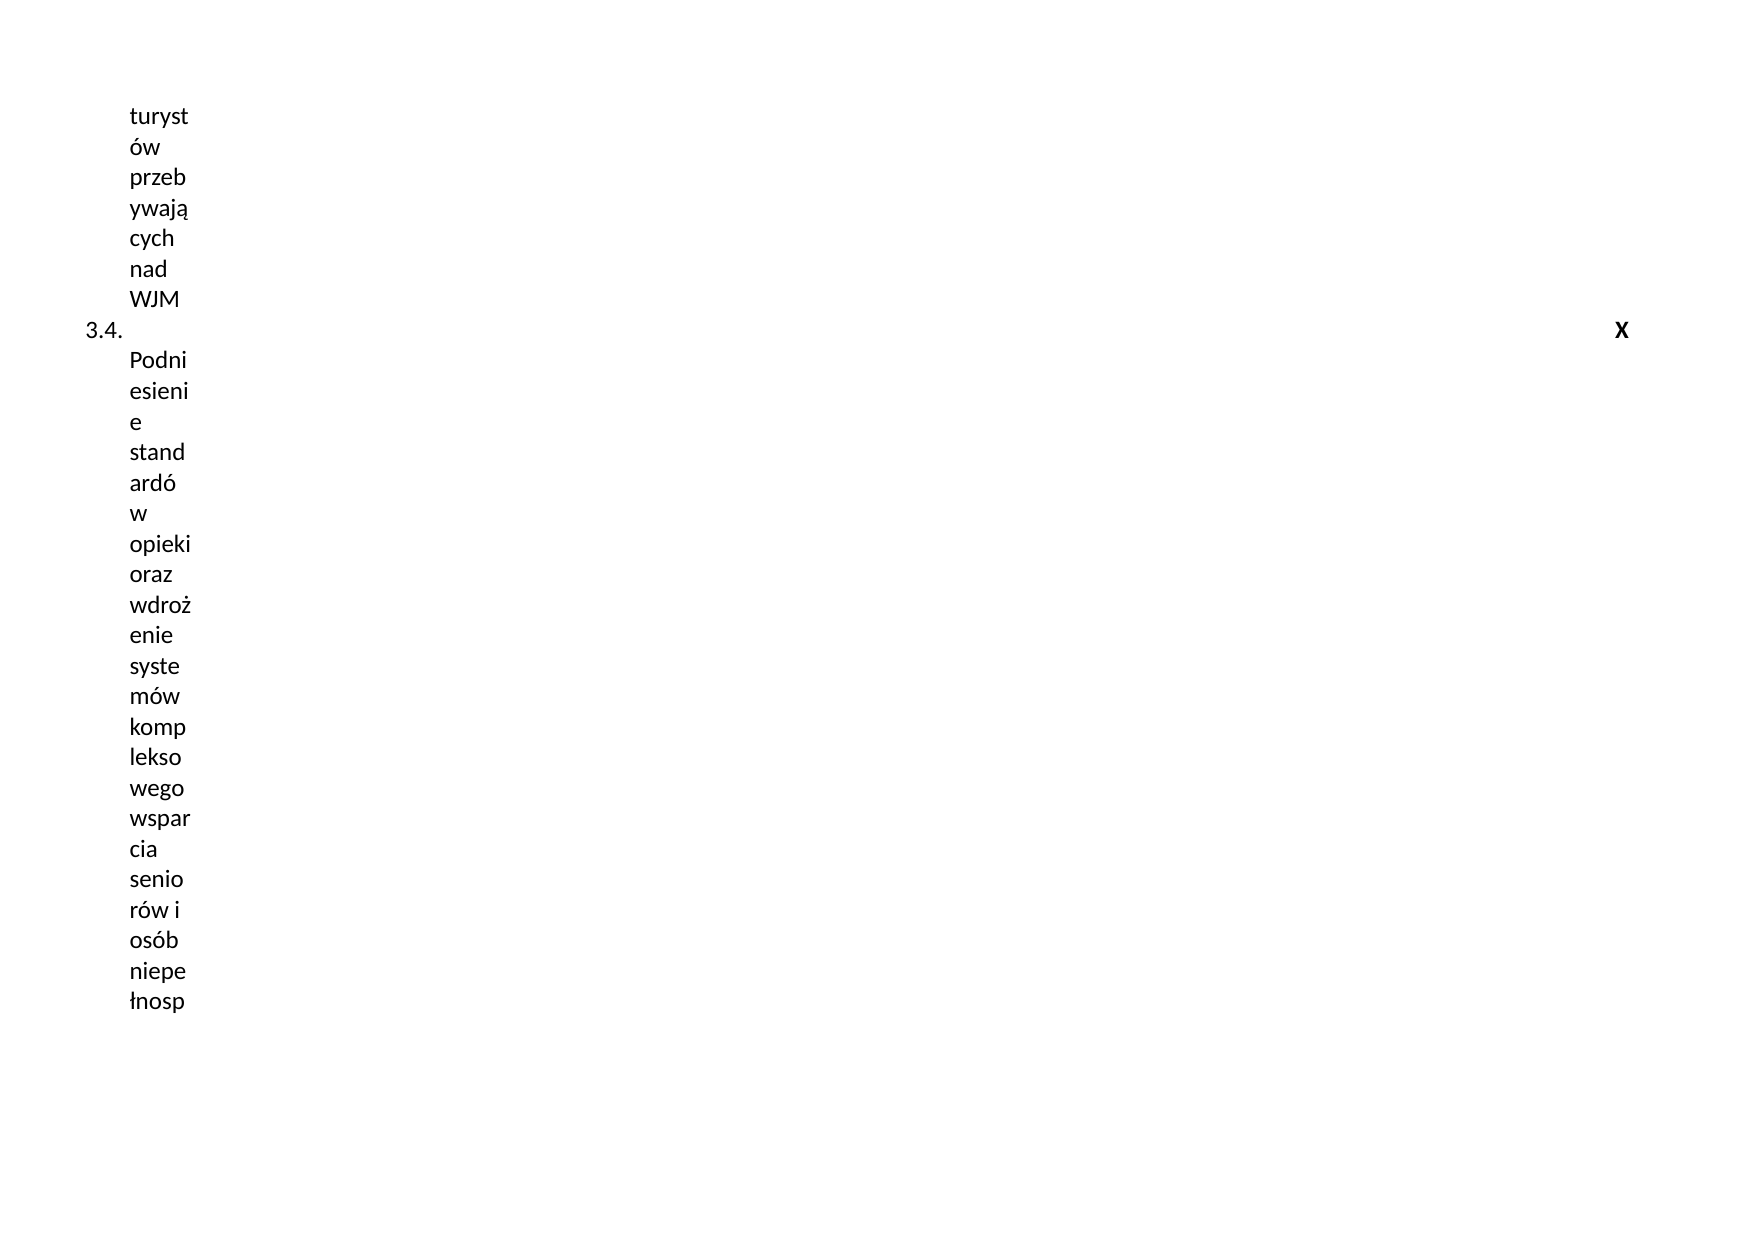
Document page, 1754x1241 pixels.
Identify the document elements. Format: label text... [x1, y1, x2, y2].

table_cell [1499, 100, 1560, 314]
table_cell [1071, 314, 1132, 1016]
table_cell [1377, 100, 1438, 314]
table_cell X [1560, 314, 1683, 1016]
table_cell [1438, 314, 1499, 1016]
table_cell [1071, 100, 1132, 314]
table_cell [203, 314, 1071, 1016]
table_cell turystów przebywających nad WJM [74, 100, 202, 314]
table_cell [1132, 100, 1316, 314]
table_cell [1316, 314, 1377, 1016]
table_cell 3.4. Podniesienie standardów opieki oraz wdrożenie systemów kompleksowego wsparcia seniorów i osób niepełnosp [74, 314, 202, 1016]
table_cell [203, 100, 1071, 314]
table_cell [1132, 314, 1316, 1016]
table_cell [1316, 100, 1377, 314]
table_cell [1377, 314, 1438, 1016]
table_cell [1499, 314, 1560, 1016]
table_cell [1560, 100, 1683, 314]
table_cell [1438, 100, 1499, 314]
